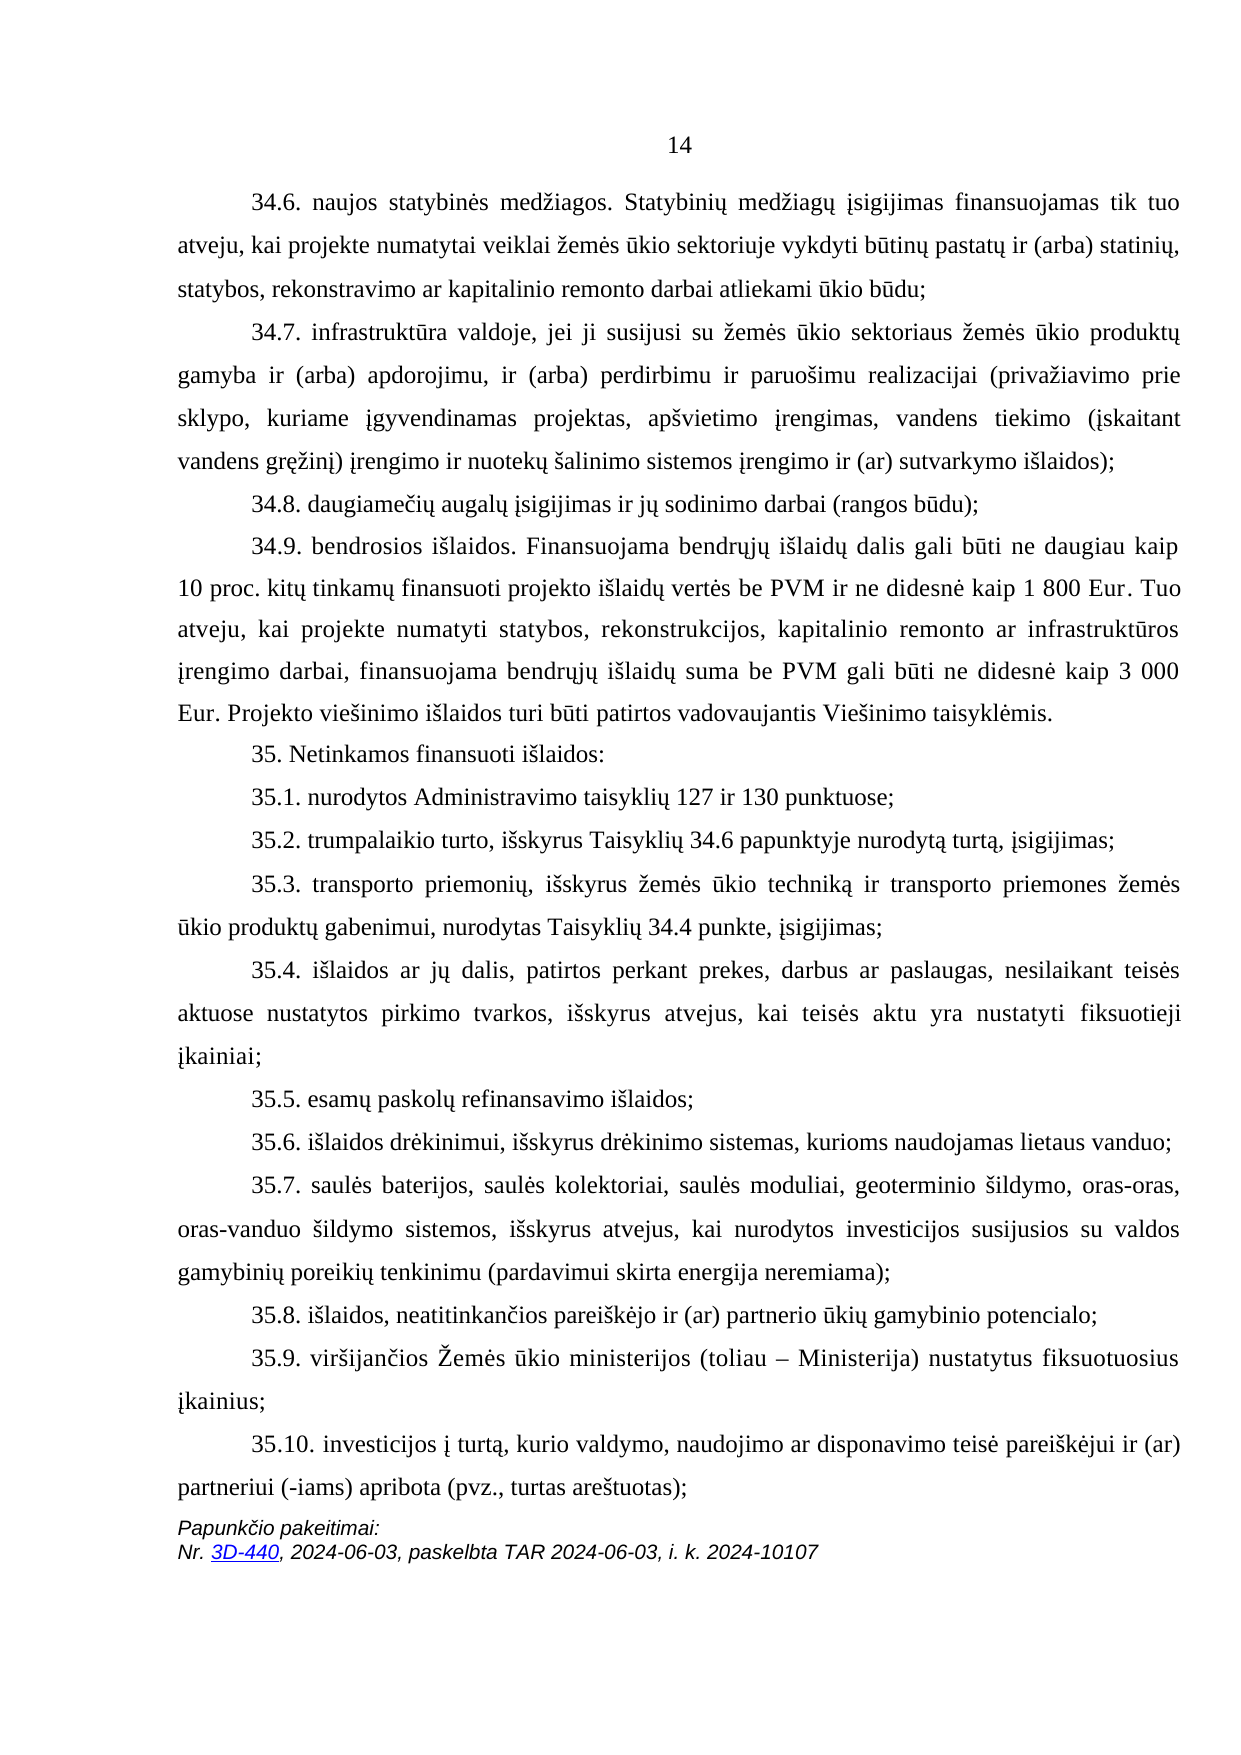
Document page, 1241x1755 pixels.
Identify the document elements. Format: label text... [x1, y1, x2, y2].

text 34.7. infrastruktūra valdoje, jei ji susijusi su žemės ūkio sektoriaus žemės ūkio produktų gamyba ir (arba) apdorojimu, ir (arba) perdirbimu ir paruošimu realizacijai (privažiavimo prie sklypo, kuriame įgyvendinamas projektas, apšvietimo įrengimas, vandens tiekimo (įskaitant vandens gręžinį) įrengimo ir nuotekų šalinimo sistemos įrengimo ir (ar) sutvarkymo išlaidos); [177, 317, 1181, 475]
text 35.7. saulės baterijos, saulės kolektoriai, saulės moduliai, geoterminio šildymo, oras-oras, oras-vanduo šildymo sistemos, išskyrus atvejus, kai nurodytos investicijos susijusios su valdos gamybinių poreikių tenkinimu (pardavimui skirta energija neremiama); [177, 1171, 1181, 1286]
text 35.8. išlaidos, neatitinkančios pareiškėjo ir (ar) partnerio ūkių gamybinio potencialo; [177, 1300, 1181, 1329]
text 35.1. nurodytos Administravimo taisyklių 127 ir 130 punktuose; [177, 782, 1181, 811]
text 34.8. daugiamečių augalų įsigijimas ir jų sodinimo darbai (rangos būdu); [177, 489, 1181, 518]
text 35.10. investicijos į turtą, kurio valdymo, naudojimo ar disponavimo teisė pareiškėjui ir (ar) partneriui (-iams) apribota (pvz., turtas areštuotas); [177, 1429, 1181, 1501]
text 34.9. bendrosios išlaidos. Finansuojama bendrųjų išlaidų dalis gali būti ne daugiau kaip 10 proc. kitų tinkamų finansuoti projekto išlaidų vertės be PVM ir ne didesnė kaip 1 800 Eur. Tuo atveju, kai projekte numatyti statybos, rekonstrukcijos, kapitalinio remonto ar infrastruktūros įrengimo darbai, finansuojama bendrųjų išlaidų suma be PVM gali būti ne didesnė kaip 3 000 Eur. Projekto viešinimo išlaidos turi būti patirtos vadovaujantis Viešinimo taisyklėmis. [177, 531, 1181, 726]
text Nr. 3D-440, 2024-06-03, paskelbta TAR 2024-06-03, i. k. 2024-10107 [177, 1539, 1181, 1563]
text 35.5. esamų paskolų refinansavimo išlaidos; [177, 1084, 1181, 1113]
text Papunkčio pakeitimai: [177, 1516, 1181, 1539]
text 35. Netinkamos finansuoti išlaidos: [177, 739, 1181, 768]
text 35.3. transporto priemonių, išskyrus žemės ūkio techniką ir transporto priemones žemės ūkio produktų gabenimui, nurodytas Taisyklių 34.4 punkte, įsigijimas; [177, 869, 1181, 941]
text 35.9. viršijančios Žemės ūkio ministerijos (toliau – Ministerija) nustatytus fiksuotuosius įkainius; [177, 1343, 1181, 1415]
text 35.2. trumpalaikio turto, išskyrus Taisyklių 34.6 papunktyje nurodytą turtą, įsigijimas; [177, 826, 1181, 854]
text 35.4. išlaidos ar jų dalis, patirtos perkant prekes, darbus ar paslaugas, nesilaikant teisės aktuose nustatytos pirkimo tvarkos, išskyrus atvejus, kai teisės aktu yra nustatyti fiksuotieji įkainiai; [177, 955, 1181, 1070]
text 35.6. išlaidos drėkinimui, išskyrus drėkinimo sistemas, kurioms naudojamas lietaus vanduo; [177, 1127, 1181, 1156]
text 34.6. naujos statybinės medžiagos. Statybinių medžiagų įsigijimas finansuojamas tik tuo atveju, kai projekte numatytai veiklai žemės ūkio sektoriuje vykdyti būtinų pastatų ir (arba) statinių, statybos, rekonstravimo ar kapitalinio remonto darbai atliekami ūkio būdu; [177, 187, 1181, 302]
